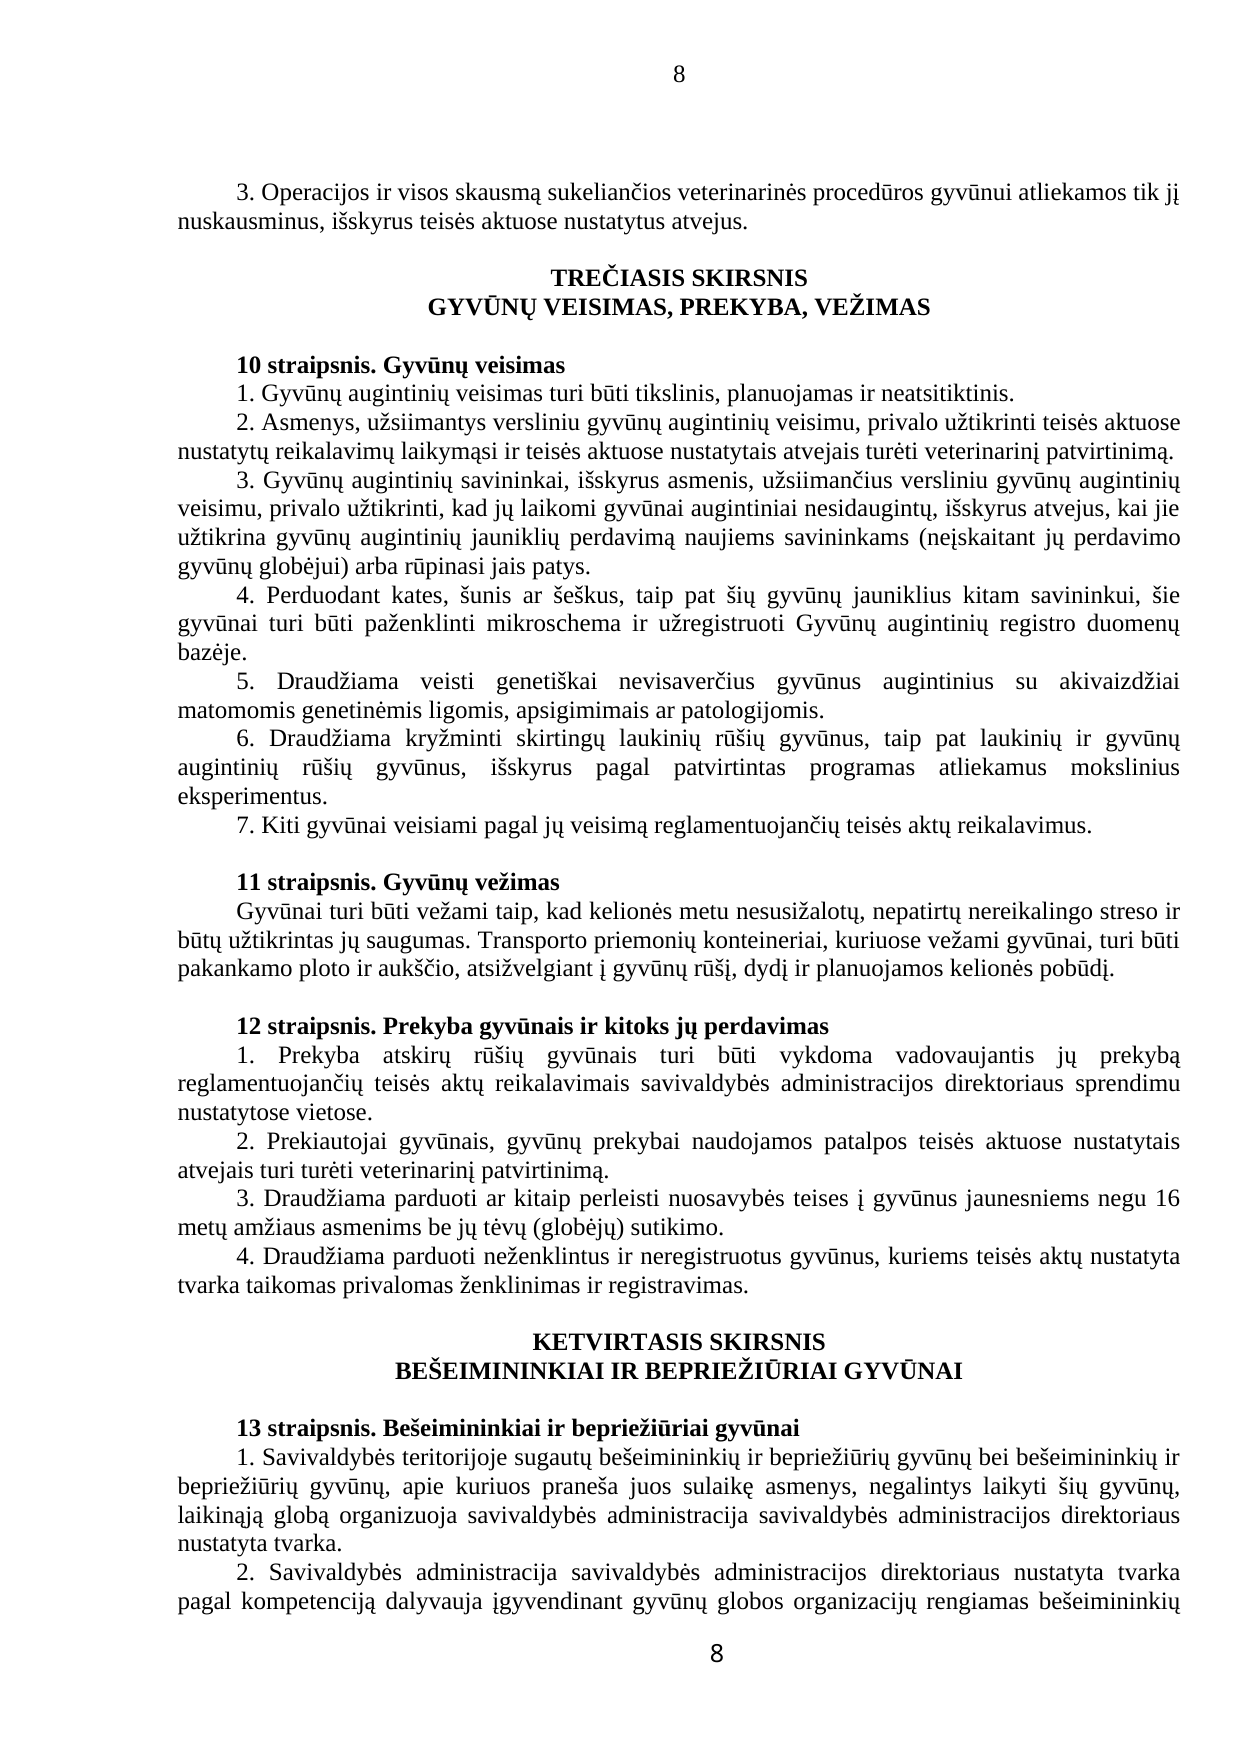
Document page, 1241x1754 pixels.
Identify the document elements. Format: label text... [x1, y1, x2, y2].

text 2. Prekiautojai gyvūnais, gyvūnų prekybai naudojamos patalpos teisės aktuose nustatytais atvejais turi turėti veterinarinį patvirtinimą. [177, 1126, 1181, 1183]
text 1. Gyvūnų augintinių veisimas turi būti tikslinis, planuojamas ir neatsitiktinis. [177, 378, 1181, 407]
text 4. Draudžiama parduoti neženklintus ir neregistruotus gyvūnus, kuriems teisės aktų nustatyta tvarka taikomas privalomas ženklinimas ir registravimas. [177, 1241, 1181, 1298]
text 4. Perduodant kates, šunis ar šeškus, taip pat šių gyvūnų jauniklius kitam savininkui, šie gyvūnai turi būti paženklinti mikroschema ir užregistruoti Gyvūnų augintinių registro duomenų bazėje. [177, 580, 1181, 666]
text 6. Draudžiama kryžminti skirtingų laukinių rūšių gyvūnus, taip pat laukinių ir gyvūnų augintinių rūšių gyvūnus, išskyrus pagal patvirtintas programas atliekamus mokslinius eksperimentus. [177, 723, 1181, 810]
text GYVŪNŲ VEISIMAS, PREKYBA, VEŽIMAS [177, 292, 1181, 321]
text 2. Savivaldybės administracija savivaldybės administracijos direktoriaus nustatyta tvarka pagal kompetenciją dalyvauja įgyvendinant gyvūnų globos organizacijų rengiamas bešeimininkių [177, 1557, 1181, 1615]
text 2. Asmenys, užsiimantys versliniu gyvūnų augintinių veisimu, privalo užtikrinti teisės aktuose nustatytų reikalavimų laikymąsi ir teisės aktuose nustatytais atvejais turėti veterinarinį patvirtinimą. [177, 407, 1181, 465]
text 1. Savivaldybės teritorijoje sugautų bešeimininkių ir bepriežiūrių gyvūnų bei bešeimininkių ir bepriežiūrių gyvūnų, apie kuriuos praneša juos sulaikę asmenys, negalintys laikyti šių gyvūnų, laikinąją globą organizuoja savivaldybės administracija savivaldybės administracijos direktoriaus nustatyta tvarka. [177, 1442, 1181, 1557]
text 11 straipsnis. Gyvūnų vežimas [177, 867, 1181, 896]
text 10 straipsnis. Gyvūnų veisimas [177, 350, 1181, 378]
text 5. Draudžiama veisti genetiškai nevisaverčius gyvūnus augintinius su akivaizdžiai matomomis genetinėmis ligomis, apsigimimais ar patologijomis. [177, 666, 1181, 723]
text 3. Gyvūnų augintinių savininkai, išskyrus asmenis, užsiimančius versliniu gyvūnų augintinių veisimu, privalo užtikrinti, kad jų laikomi gyvūnai augintiniai nesidaugintų, išskyrus atvejus, kai jie užtikrina gyvūnų augintinių jauniklių perdavimą naujiems savininkams (neįskaitant jų perdavimo gyvūnų globėjui) arba rūpinasi jais patys. [177, 465, 1181, 580]
text 7. Kiti gyvūnai veisiami pagal jų veisimą reglamentuojančių teisės aktų reikalavimus. [177, 810, 1181, 838]
text KETVIRTASIS SKIRSNIS [177, 1327, 1181, 1356]
text BEŠEIMININKIAI IR BEPRIEŽIŪRIAI GYVŪNAI [177, 1356, 1181, 1385]
text 12 straipsnis. Prekyba gyvūnais ir kitoks jų perdavimas [177, 1011, 1181, 1040]
text TREČIASIS SKIRSNIS [177, 263, 1181, 292]
text 3. Operacijos ir visos skausmą sukeliančios veterinarinės procedūros gyvūnui atliekamos tik jį nuskausminus, išskyrus teisės aktuose nustatytus atvejus. [177, 177, 1181, 235]
text Gyvūnai turi būti vežami taip, kad kelionės metu nesusižalotų, nepatirtų nereikalingo streso ir būtų užtikrintas jų saugumas. Transporto priemonių konteineriai, kuriuose vežami gyvūnai, turi būti pakankamo ploto ir aukščio, atsižvelgiant į gyvūnų rūšį, dydį ir planuojamos kelionės pobūdį. [177, 896, 1181, 982]
text 13 straipsnis. Bešeimininkiai ir bepriežiūriai gyvūnai [177, 1413, 1181, 1442]
text 1. Prekyba atskirų rūšių gyvūnais turi būti vykdoma vadovaujantis jų prekybą reglamentuojančių teisės aktų reikalavimais savivaldybės administracijos direktoriaus sprendimu nustatytose vietose. [177, 1040, 1181, 1126]
text 3. Draudžiama parduoti ar kitaip perleisti nuosavybės teises į gyvūnus jaunesniems negu 16 metų amžiaus asmenims be jų tėvų (globėjų) sutikimo. [177, 1183, 1181, 1241]
